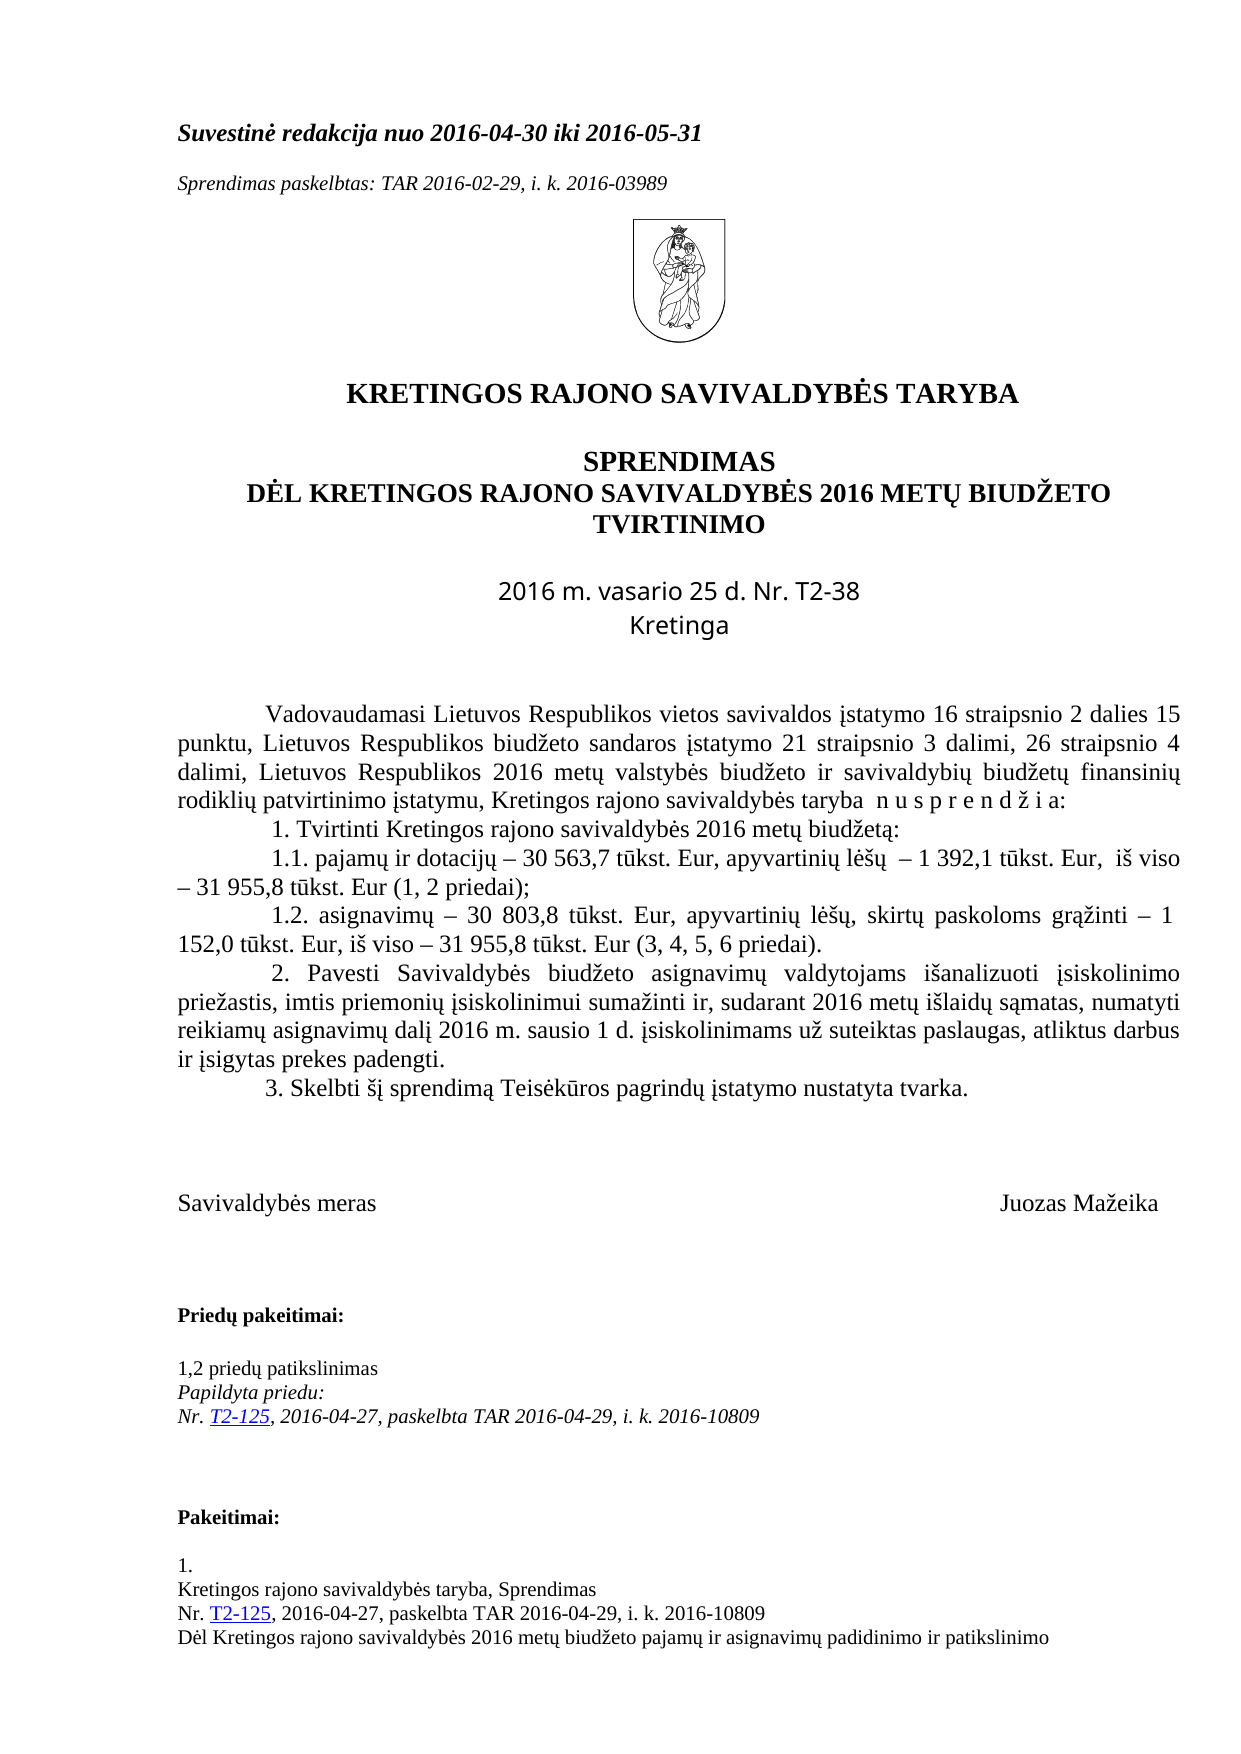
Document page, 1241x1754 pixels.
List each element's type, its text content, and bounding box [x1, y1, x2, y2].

text Vadovaudamasi Lietuvos Respublikos vietos savivaldos įstatymo 16 straipsnio 2 dalies 15 punktu, Lietuvos Respublikos biudžeto sandaros įstatymo 21 straipsnio 3 dalimi, 26 straipsnio 4 dalimi, Lietuvos Respublikos 2016 metų valstybės biudžeto ir savivaldybių biudžetų finansinių rodiklių patvirtinimo įstatymu, Kretingos rajono savivaldybės taryba n u s p r e n d ž i a: [177, 699, 1181, 814]
text Savivaldybės meras Juozas Mažeika [177, 1188, 1181, 1217]
text 3. Skelbti šį sprendimą Teisėkūros pagrindų įstatymo nustatyta tvarka. [177, 1073, 1181, 1102]
text Dėl Kretingos rajono savivaldybės 2016 metų biudžeto pajamų ir asignavimų padidinimo ir patikslinimo [177, 1625, 1181, 1649]
text Kretinga [177, 608, 1181, 642]
text sprendimas [177, 444, 1181, 477]
text KRETINGOS RAJONO SAVIVALDYBĖS taryba [177, 377, 1181, 410]
text Nr. T2-125, 2016-04-27, paskelbta TAR 2016-04-29, i. k. 2016-10809 [177, 1601, 1181, 1625]
text 1. Tvirtinti Kretingos rajono savivaldybės 2016 metų biudžetą: [177, 814, 1181, 843]
text 2016 m. vasario 25 d. Nr. T2-38 [177, 573, 1181, 608]
text Papildyta priedu: [177, 1380, 1181, 1404]
text Kretingos rajono savivaldybės taryba, Sprendimas [177, 1577, 1181, 1601]
text Pakeitimai: [177, 1505, 1181, 1529]
text 1. [177, 1553, 1181, 1577]
text Nr. T2-125, 2016-04-27, paskelbta TAR 2016-04-29, i. k. 2016-10809 [177, 1404, 1181, 1428]
text Suvestinė redakcija nuo 2016-04-30 iki 2016-05-31 [177, 118, 1181, 147]
text 1.2. asignavimų – 30 803,8 tūkst. Eur, apyvartinių lėšų, skirtų paskoloms grąžinti – 1 152,0 tūkst. Eur, iš viso – 31 955,8 tūkst. Eur (3, 4, 5, 6 priedai). [177, 900, 1181, 958]
text 1.1. pajamų ir dotacijų – 30 563,7 tūkst. Eur, apyvartinių lėšų – 1 392,1 tūkst. Eur, iš viso – 31 955,8 tūkst. Eur (1, 2 priedai); [177, 843, 1181, 900]
text dėl Kretingos rajono savivaldybės 2016 metų biudžeto tvirtinimo [177, 477, 1181, 539]
text Sprendimas paskelbtas: TAR 2016-02-29, i. k. 2016-03989 [177, 171, 1181, 195]
text Priedų pakeitimai: [177, 1303, 1181, 1327]
text 1,2 priedų patikslinimas [177, 1356, 1181, 1380]
text 2. Pavesti Savivaldybės biudžeto asignavimų valdytojams išanalizuoti įsiskolinimo priežastis, imtis priemonių įsiskolinimui sumažinti ir, sudarant 2016 metų išlaidų sąmatas, numatyti reikiamų asignavimų dalį 2016 m. sausio 1 d. įsiskolinimams už suteiktas paslaugas, atliktus darbus ir įsigytas prekes padengti. [177, 958, 1181, 1073]
